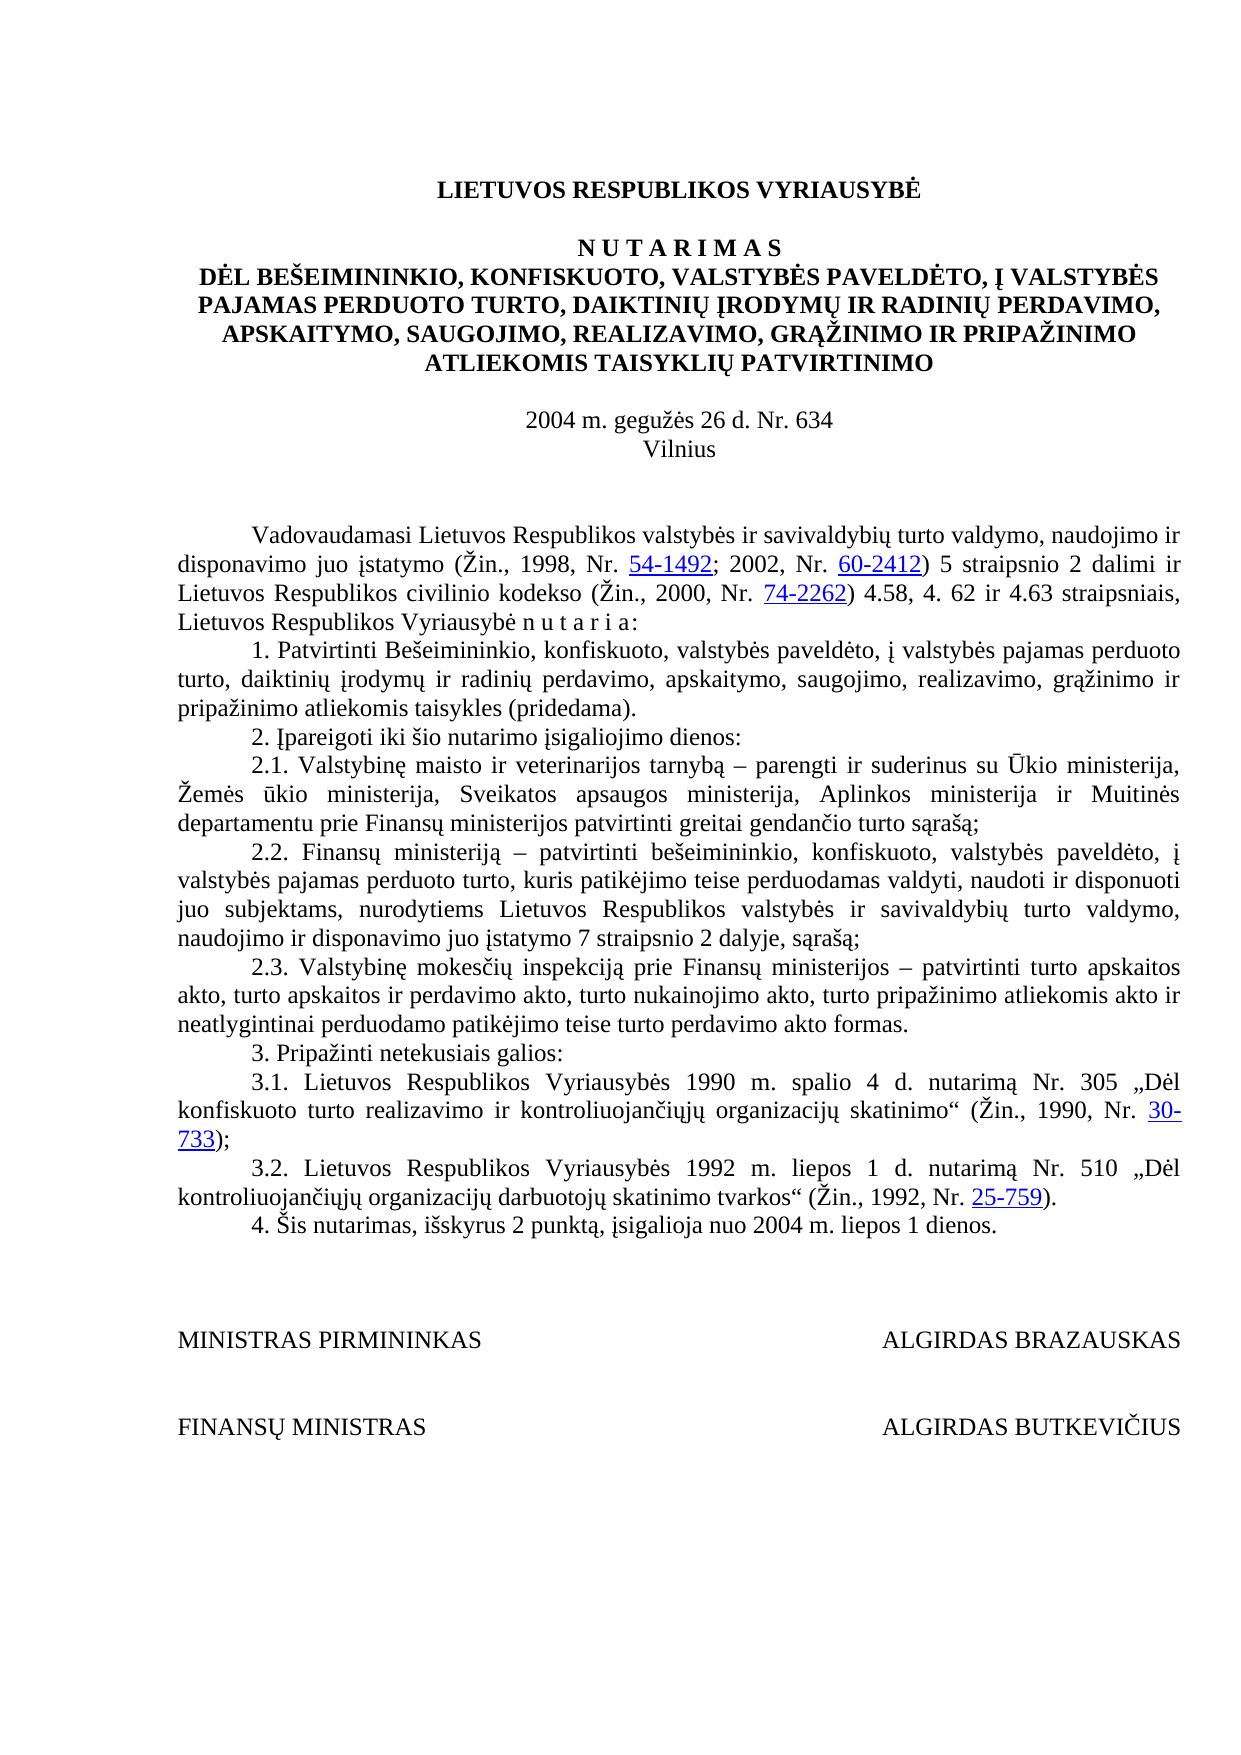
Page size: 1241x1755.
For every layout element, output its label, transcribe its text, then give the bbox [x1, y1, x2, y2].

text Vadovaudamasi Lietuvos Respublikos valstybės ir savivaldybių turto valdymo, naudojimo ir disponavimo juo įstatymo (Žin., 1998, Nr. 54-1492; 2002, Nr. 60-2412) 5 straipsnio 2 dalimi ir Lietuvos Respublikos civilinio kodekso (Žin., 2000, Nr. 74-2262) 4.58, 4. 62 ir 4.63 straipsniais, Lietuvos Respublikos Vyriausybė nutaria: [177, 521, 1181, 636]
text MINISTRAS PIRMININKAS ALGIRDAS BRAZAUSKAS [177, 1326, 1181, 1354]
text FINANSŲ MINISTRAS ALGIRDAS BUTKEVIČIUS [177, 1412, 1181, 1441]
text N U T A R I M A S [177, 233, 1181, 262]
text 2. Įpareigoti iki šio nutarimo įsigaliojimo dienos: [177, 722, 1181, 751]
text DĖL BEŠEIMININKIO, KONFISKUOTO, VALSTYBĖS PAVELDĖTO, Į VALSTYBĖS PAJAMAS PERDUOTO TURTO, DAIKTINIŲ ĮRODYMŲ IR RADINIŲ PERDAVIMO, APSKAITYMO, SAUGOJIMO, REALIZAVIMO, GRĄŽINIMO IR PRIPAŽINIMO ATLIEKOMIS TAISYKLIŲ PATVIRTINIMO [177, 262, 1181, 377]
text 2004 m. gegužės 26 d. Nr. 634 [177, 406, 1181, 434]
text 3. Pripažinti netekusiais galios: [177, 1038, 1181, 1067]
text 3.1. Lietuvos Respublikos Vyriausybės 1990 m. spalio 4 d. nutarimą Nr. 305 „Dėl konfiskuoto turto realizavimo ir kontroliuojančiųjų organizacijų skatinimo“ (Žin., 1990, Nr. 30-733); [177, 1067, 1181, 1153]
text LIETUVOS RESPUBLIKOS VYRIAUSYBĖ [177, 176, 1181, 204]
text Vilnius [177, 434, 1181, 463]
text 2.3. Valstybinę mokesčių inspekciją prie Finansų ministerijos – patvirtinti turto apskaitos akto, turto apskaitos ir perdavimo akto, turto nukainojimo akto, turto pripažinimo atliekomis akto ir neatlygintinai perduodamo patikėjimo teise turto perdavimo akto formas. [177, 952, 1181, 1038]
text 2.2. Finansų ministeriją – patvirtinti bešeimininkio, konfiskuoto, valstybės paveldėto, į valstybės pajamas perduoto turto, kuris patikėjimo teise perduodamas valdyti, naudoti ir disponuoti juo subjektams, nurodytiems Lietuvos Respublikos valstybės ir savivaldybių turto valdymo, naudojimo ir disponavimo juo įstatymo 7 straipsnio 2 dalyje, sąrašą; [177, 837, 1181, 952]
text 1. Patvirtinti Bešeimininkio, konfiskuoto, valstybės paveldėto, į valstybės pajamas perduoto turto, daiktinių įrodymų ir radinių perdavimo, apskaitymo, saugojimo, realizavimo, grąžinimo ir pripažinimo atliekomis taisykles (pridedama). [177, 636, 1181, 722]
text 2.1. Valstybinę maisto ir veterinarijos tarnybą – parengti ir suderinus su Ūkio ministerija, Žemės ūkio ministerija, Sveikatos apsaugos ministerija, Aplinkos ministerija ir Muitinės departamentu prie Finansų ministerijos patvirtinti greitai gendančio turto sąrašą; [177, 751, 1181, 837]
text 3.2. Lietuvos Respublikos Vyriausybės 1992 m. liepos 1 d. nutarimą Nr. 510 „Dėl kontroliuojančiųjų organizacijų darbuotojų skatinimo tvarkos“ (Žin., 1992, Nr. 25-759). [177, 1153, 1181, 1211]
text 4. Šis nutarimas, išskyrus 2 punktą, įsigalioja nuo 2004 m. liepos 1 dienos. [177, 1211, 1181, 1239]
